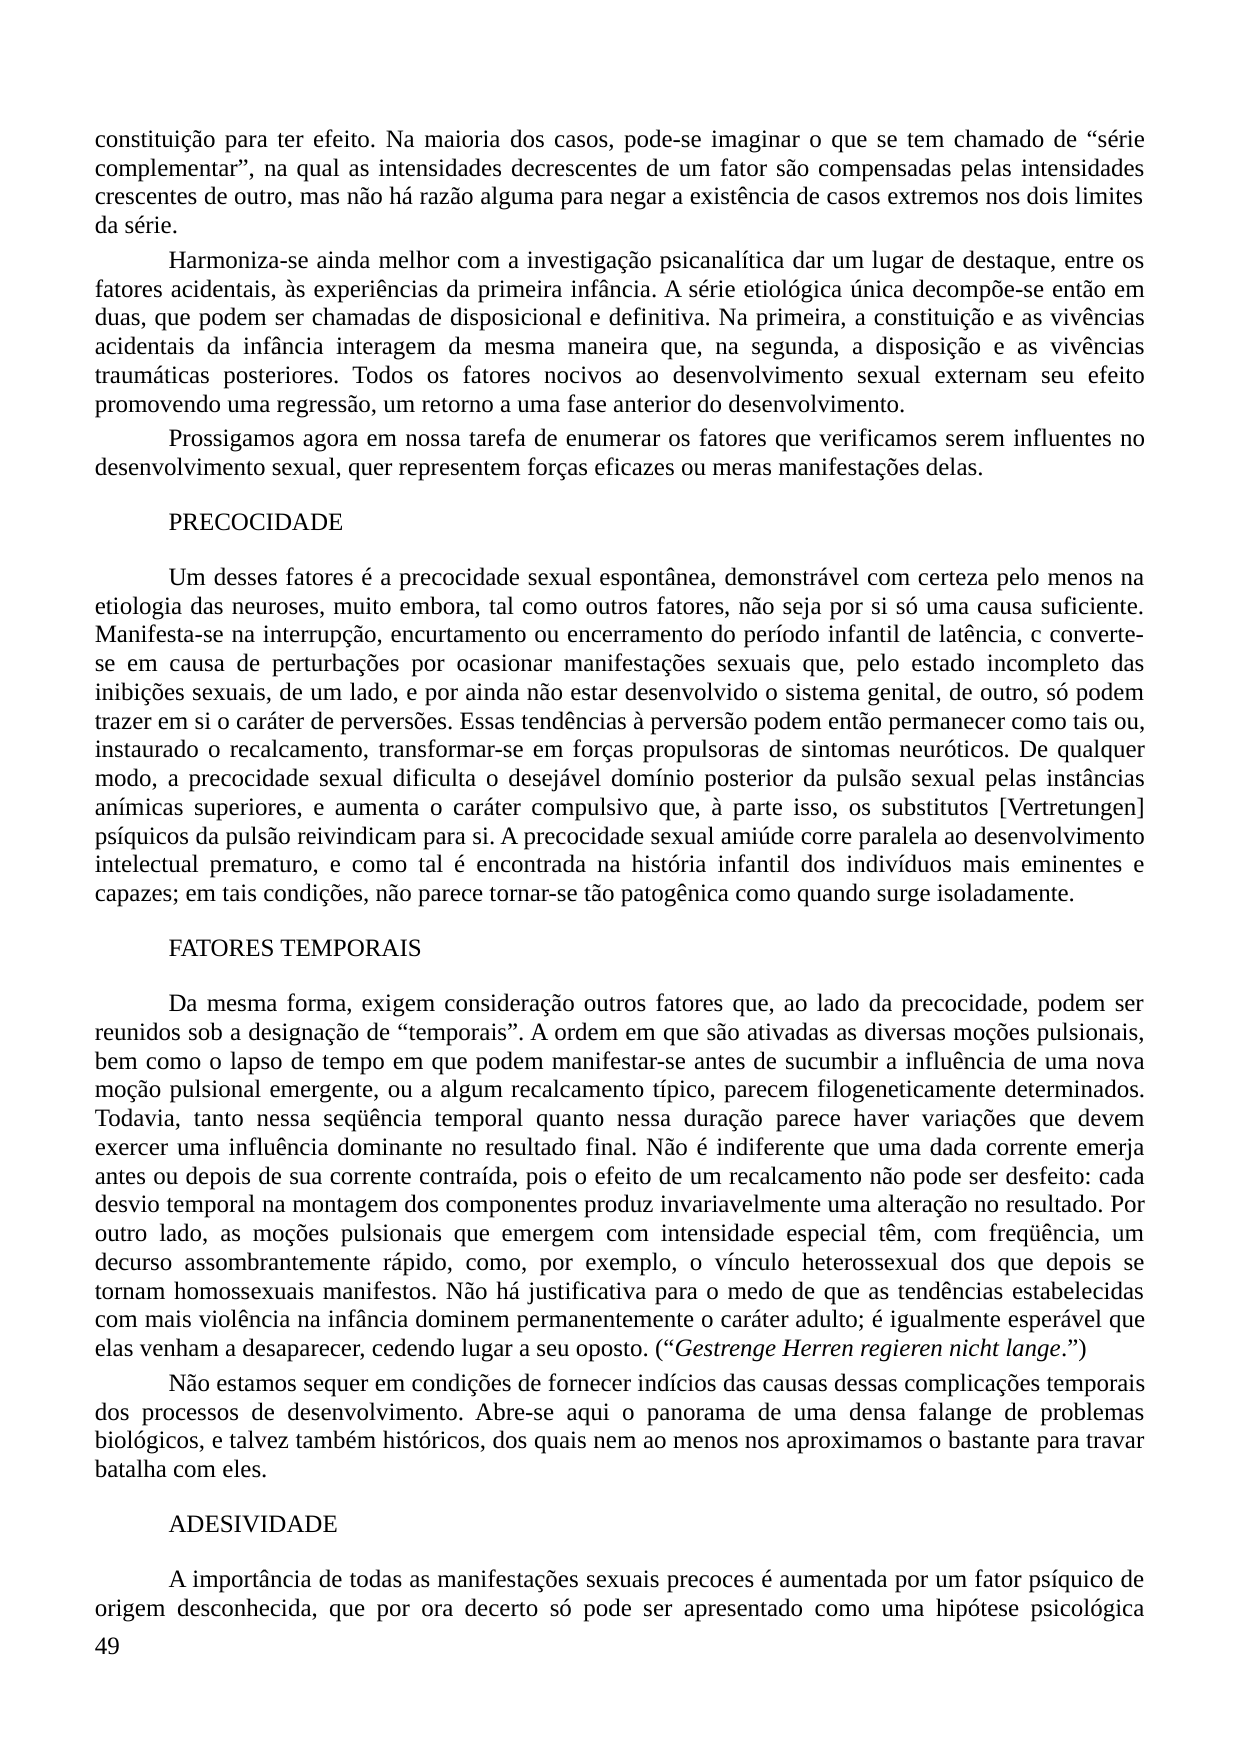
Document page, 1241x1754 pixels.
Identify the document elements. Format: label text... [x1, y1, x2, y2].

text FATORES TEMPORAIS [94, 933, 1146, 962]
text Harmoniza-se ainda melhor com a investigação psicanalítica dar um lugar de destaque, entre os fatores acidentais, às experiências da primeira infância. A série etiológica única decompõe-se então em duas, que podem ser chamadas de disposicional e definitiva. Na primeira, a constituição e as vivências acidentais da infância interagem da mesma maneira que, na segunda, a disposição e as vivências traumáticas posteriores. Todos os fatores nocivos ao desenvolvimento sexual externam seu efeito promovendo uma regressão, um retorno a uma fase anterior do desenvolvimento. [94, 245, 1146, 417]
text A importância de todas as manifestações sexuais precoces é aumentada por um fator psíquico de origem desconhecida, que por ora decerto só pode ser apresentado como uma hipótese psicológica [94, 1564, 1146, 1622]
text ADESIVIDADE [94, 1509, 1146, 1538]
text PRECOCIDADE [94, 507, 1146, 536]
text constituição para ter efeito. Na maioria dos casos, pode-se imaginar o que se tem chamado de “série complementar”, na qual as intensidades decrescentes de um fator são compensadas pelas intensidades crescentes de outro, mas não há razão alguma para negar a existência de casos extremos nos dois limites da série. [94, 124, 1146, 239]
text Prossigamos agora em nossa tarefa de enumerar os fatores que verificamos serem influentes no desenvolvimento sexual, quer representem forças eficazes ou meras manifestações delas. [94, 423, 1146, 481]
text Da mesma forma, exigem consideração outros fatores que, ao lado da precocidade, podem ser reunidos sob a designação de “temporais”. A ordem em que são ativadas as diversas moções pulsionais, bem como o lapso de tempo em que podem manifestar-se antes de sucumbir a influência de uma nova moção pulsional emergente, ou a algum recalcamento típico, parecem filogeneticamente determinados. Todavia, tanto nessa seqüência temporal quanto nessa duração parece haver variações que devem exercer uma influência dominante no resultado final. Não é indiferente que uma dada corrente emerja antes ou depois de sua corrente contraída, pois o efeito de um recalcamento não pode ser desfeito: cada desvio temporal na montagem dos componentes produz invariavelmente uma alteração no resultado. Por outro lado, as moções pulsionais que emergem com intensidade especial têm, com freqüência, um decurso assombrantemente rápido, como, por exemplo, o vínculo heterossexual dos que depois se tornam homossexuais manifestos. Não há justificativa para o medo de que as tendências estabelecidas com mais violência na infância dominem permanentemente o caráter adulto; é igualmente esperável que elas venham a desaparecer, cedendo lugar a seu oposto. (“Gestrenge Herren regieren nicht lange.”) [94, 988, 1146, 1362]
text Não estamos sequer em condições de fornecer indícios das causas dessas complicações temporais dos processos de desenvolvimento. Abre-se aqui o panorama de uma densa falange de problemas biológicos, e talvez também históricos, dos quais nem ao menos nos aproximamos o bastante para travar batalha com eles. [94, 1368, 1146, 1483]
text Um desses fatores é a precocidade sexual espontânea, demonstrável com certeza pelo menos na etiologia das neuroses, muito embora, tal como outros fatores, não seja por si só uma causa suficiente. Manifesta-se na interrupção, encurtamento ou encerramento do período infantil de latência, c converte-se em causa de perturbações por ocasionar manifestações sexuais que, pelo estado incompleto das inibições sexuais, de um lado, e por ainda não estar desenvolvido o sistema genital, de outro, só podem trazer em si o caráter de perversões. Essas tendências à perversão podem então permanecer como tais ou, instaurado o recalcamento, transformar-se em forças propulsoras de sintomas neuróticos. De qualquer modo, a precocidade sexual dificulta o desejável domínio posterior da pulsão sexual pelas instâncias anímicas superiores, e aumenta o caráter compulsivo que, à parte isso, os substitutos [Vertretungen] psíquicos da pulsão reivindicam para si. A precocidade sexual amiúde corre paralela ao desenvolvimento intelectual prematuro, e como tal é encontrada na história infantil dos indivíduos mais eminentes e capazes; em tais condições, não parece tornar-se tão patogênica como quando surge isoladamente. [94, 562, 1146, 907]
